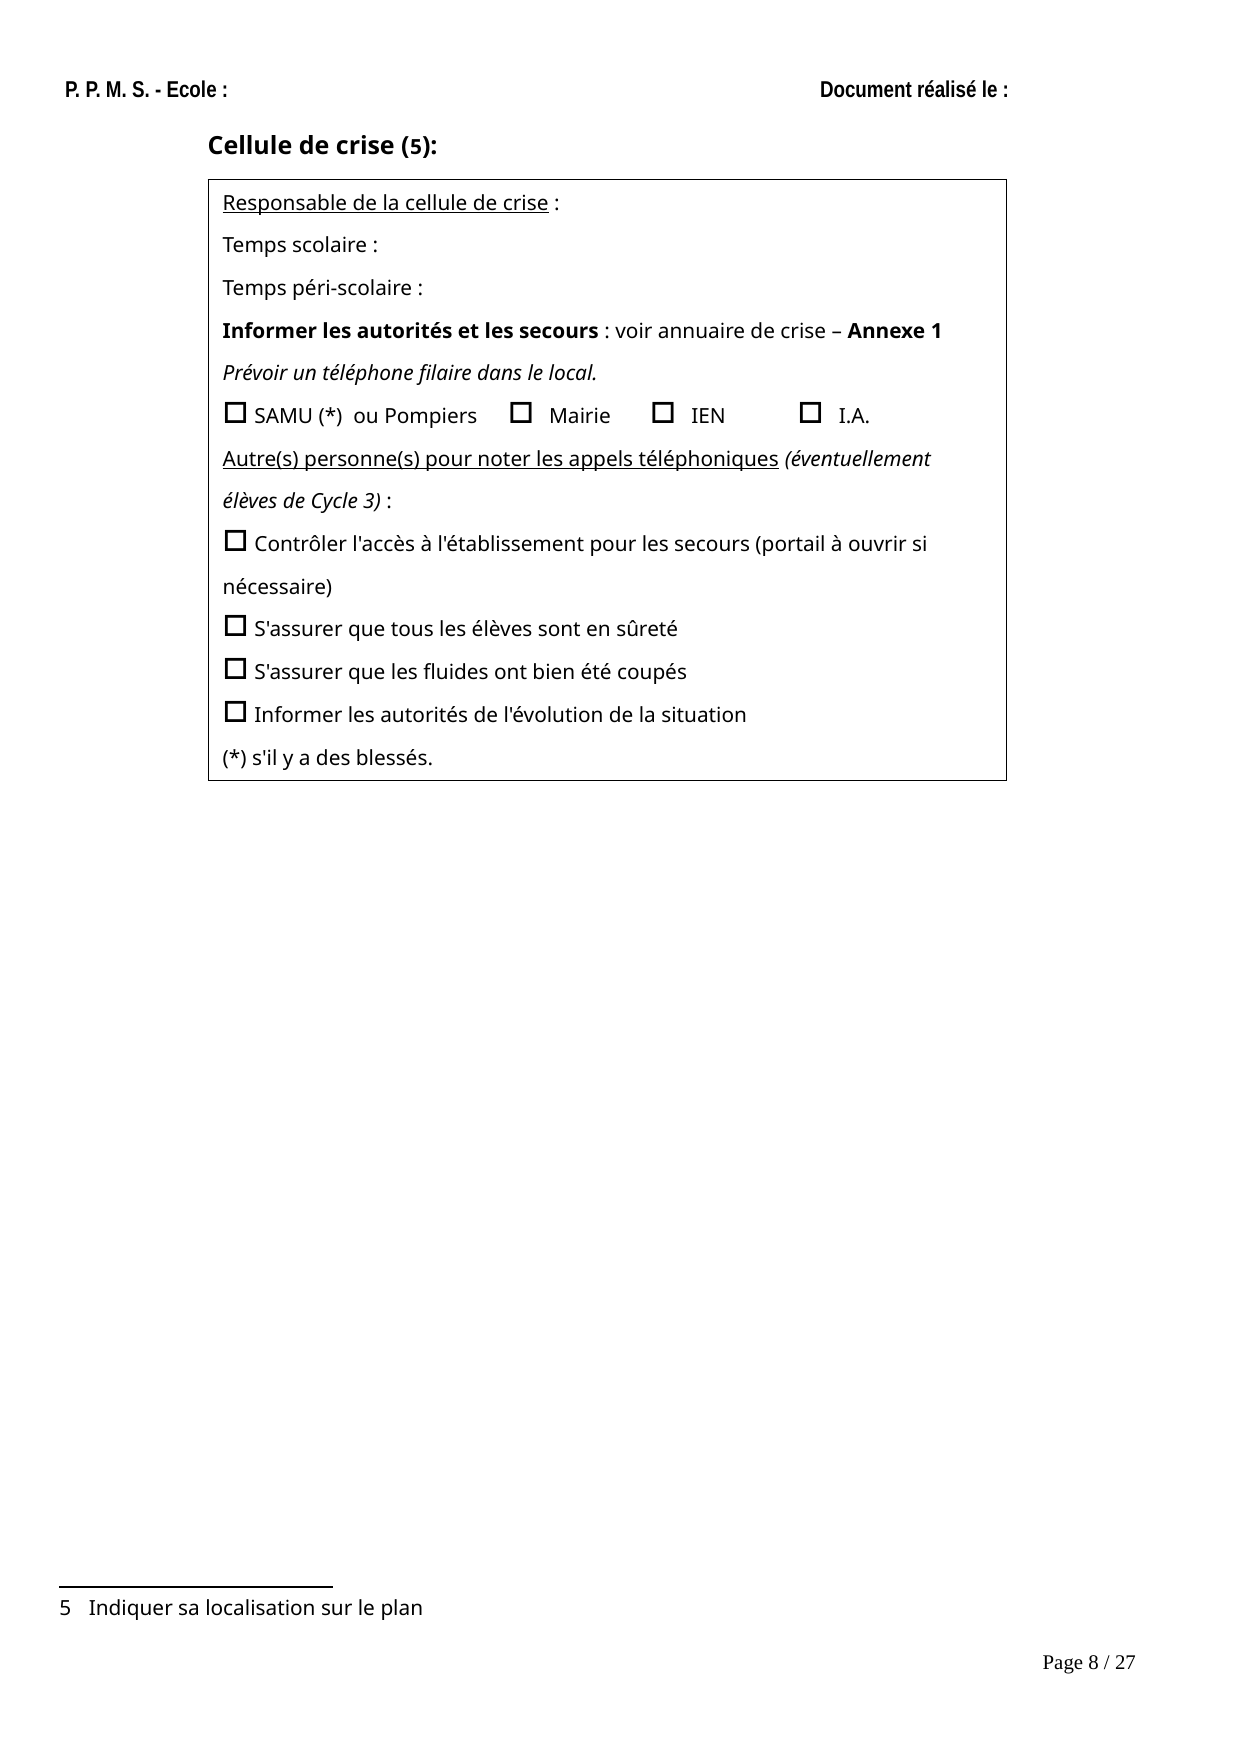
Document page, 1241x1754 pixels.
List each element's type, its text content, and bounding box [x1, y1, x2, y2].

text Temps scolaire : [209, 222, 1006, 259]
text Temps péri-scolaire : [209, 264, 1006, 302]
text Informer les autorités et les secours : voir annuaire de crise – Annexe 1 [209, 307, 1006, 344]
text  Informer les autorités de l'évolution de la situation [209, 691, 1006, 729]
text  Contrôler l'accès à l'établissement pour les secours (portail à ouvrir si nécessaire) [209, 520, 1006, 600]
text  S'assurer que tous les élèves sont en sûreté [209, 606, 1006, 643]
text (*) s'il y a des blessés. [209, 734, 1006, 780]
text  SAMU (*) ou Pompiers  Mairie  IEN  I.A. [209, 392, 1006, 429]
text Cellule de crise (): [207, 128, 1006, 162]
text Responsable de la cellule de crise : [209, 180, 1006, 216]
text Prévoir un téléphone filaire dans le local. [209, 349, 1006, 387]
text  S'assurer que les fluides ont bien été coupés [209, 648, 1006, 686]
text Autre(s) personne(s) pour noter les appels téléphoniques (éventuellement élèves de Cycle 3) : [209, 435, 1006, 515]
text Indiquer sa localisation sur le plan [59, 1593, 1152, 1621]
